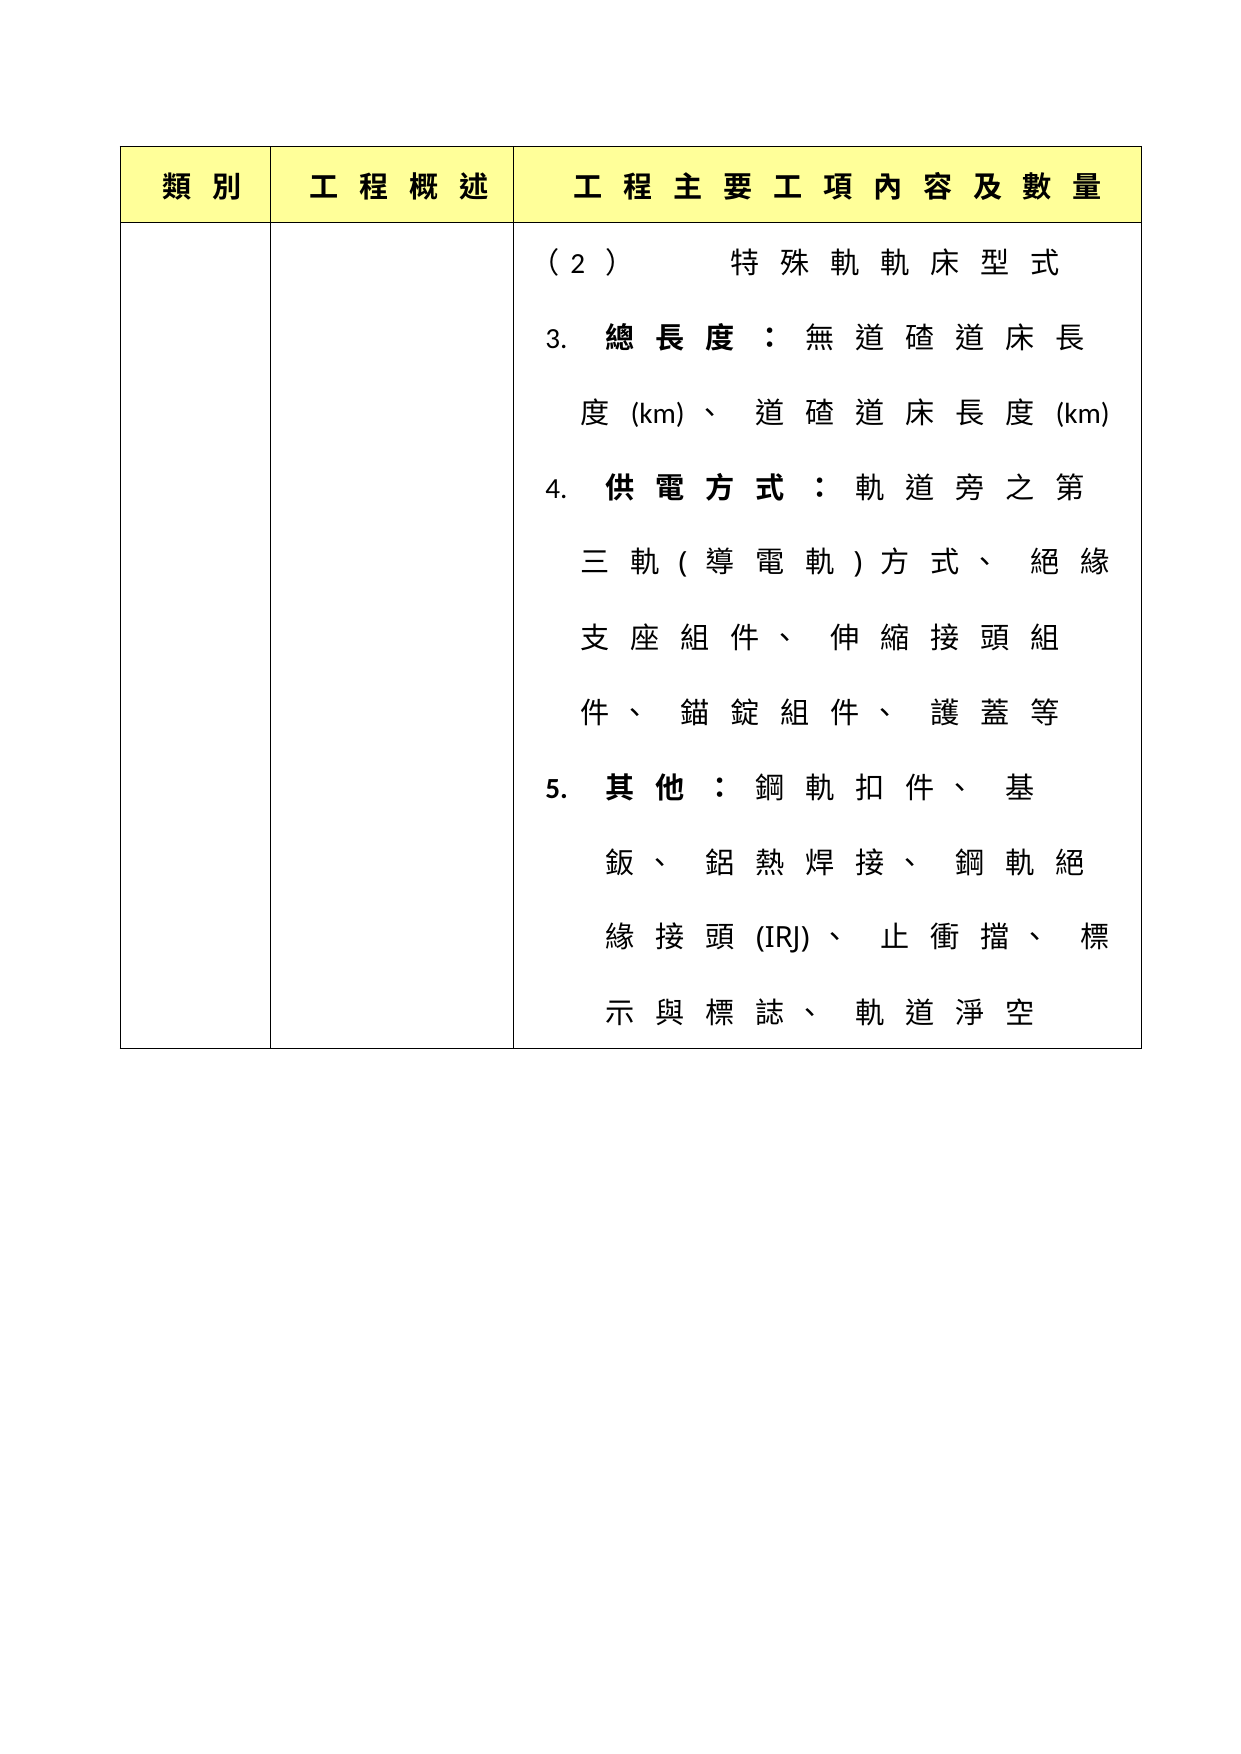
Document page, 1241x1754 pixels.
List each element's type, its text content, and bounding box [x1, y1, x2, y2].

table_cell [271, 223, 513, 1048]
table_cell [121, 223, 270, 1048]
table_header 工程主要工項內容及數量 [514, 147, 1141, 222]
table_header 類別 [121, 147, 270, 222]
table_header 工程概述 [271, 147, 513, 222]
table_cell 型式： 直線段：普通鋼軌、耐磨鋼軌 橫渡線之特殊軌 軌距 軌床型式： 無道碴道床之混凝土基座、道碴道床型式(混凝土軌枕及木枕) 特殊軌軌床型式 總長度：無道碴道床長度(km)、道碴道床長度(km) 供電方式：軌道旁之第三軌(導電軌)方式、絕緣支座組件、伸縮接頭組件、錨錠組件、護蓋等 其他：鋼軌扣件、基鈑、鋁熱焊接、鋼軌絕緣接頭(IRJ)、止衝擋、標示與標誌、軌道淨空 [514, 223, 1141, 1048]
